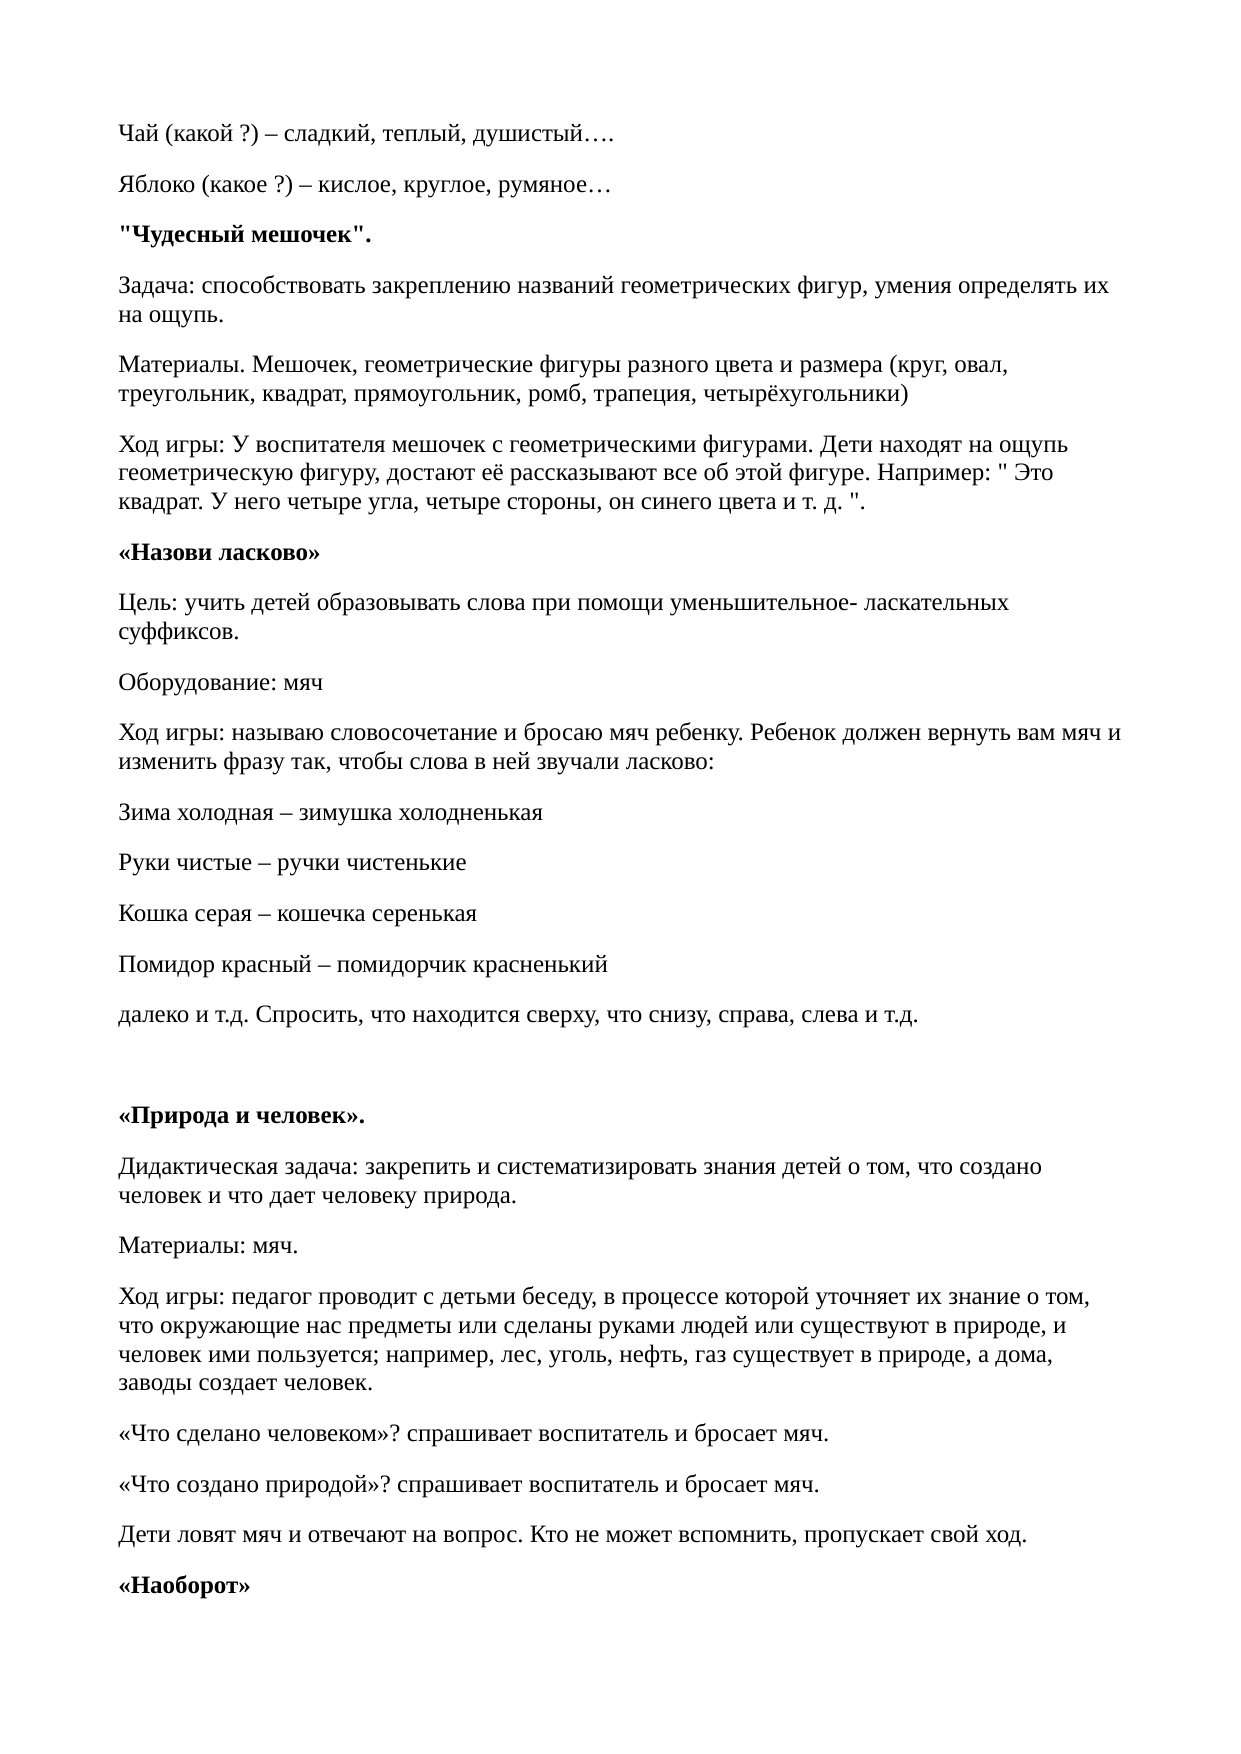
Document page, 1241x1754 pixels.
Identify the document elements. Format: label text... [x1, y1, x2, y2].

text Цель: учить детей образовывать слова при помощи уменьшительное- ласкательных суффиксов. [118, 587, 1122, 645]
text Дидактическая задача: закрепить и систематизировать знания детей о том, что создано человек и что дает человеку природа. [118, 1151, 1122, 1209]
text Ход игры: называю словосочетание и бросаю мяч ребенку. Ребенок должен вернуть вам мяч и изменить фразу так, чтобы слова в ней звучали ласково: [118, 717, 1122, 775]
text «Природа и человек». [118, 1101, 1122, 1129]
text Ход игры: педагог проводит с детьми беседу, в процессе которой уточняет их знание о том, что окружающие нас предметы или сделаны руками людей или существуют в природе, и человек ими пользуется; например, лес, уголь, нефть, газ существует в природе, а дома, заводы создает человек. [118, 1281, 1122, 1396]
text далеко и т.д. Спросить, что находится сверху, что снизу, справа, слева и т.д. [118, 999, 1122, 1028]
text Материалы: мяч. [118, 1231, 1122, 1259]
text «Что сделано человеком»? спрашивает воспитатель и бросает мяч. [118, 1418, 1122, 1447]
text Дети ловят мяч и отвечают на вопрос. Кто не может вспомнить, пропускает свой ход. [118, 1519, 1122, 1548]
text Яблоко (какое ?) – кислое, круглое, румяное… [118, 169, 1122, 197]
text Кошка серая – кошечка серенькая [118, 898, 1122, 927]
text «Что создано природой»? спрашивает воспитатель и бросает мяч. [118, 1469, 1122, 1497]
text Задача: способствовать закреплению названий геометрических фигур, умения определять их на ощупь. [118, 270, 1122, 327]
text Зима холодная – зимушка холодненькая [118, 797, 1122, 826]
text «Назови ласково» [118, 537, 1122, 566]
text Помидор красный – помидорчик красненький [118, 949, 1122, 977]
text Чай (какой ?) – сладкий, теплый, душистый…. [118, 118, 1122, 147]
text Оборудование: мяч [118, 667, 1122, 696]
text "Чудесный мешочек". [118, 219, 1122, 248]
text Руки чистые – ручки чистенькие [118, 847, 1122, 876]
text Ход игры: У воспитателя мешочек с геометрическими фигурами. Дети находят на ощупь геометрическую фигуру, достают её рассказывают все об этой фигуре. Например: " Это квадрат. У него четыре угла, четыре стороны, он синего цвета и т. д. ". [118, 429, 1122, 515]
text «Наоборот» [118, 1570, 1122, 1599]
text Материалы. Мешочек, геометрические фигуры разного цвета и размера (круг, овал, треугольник, квадрат, прямоугольник, ромб, трапеция, четырёхугольники) [118, 349, 1122, 407]
